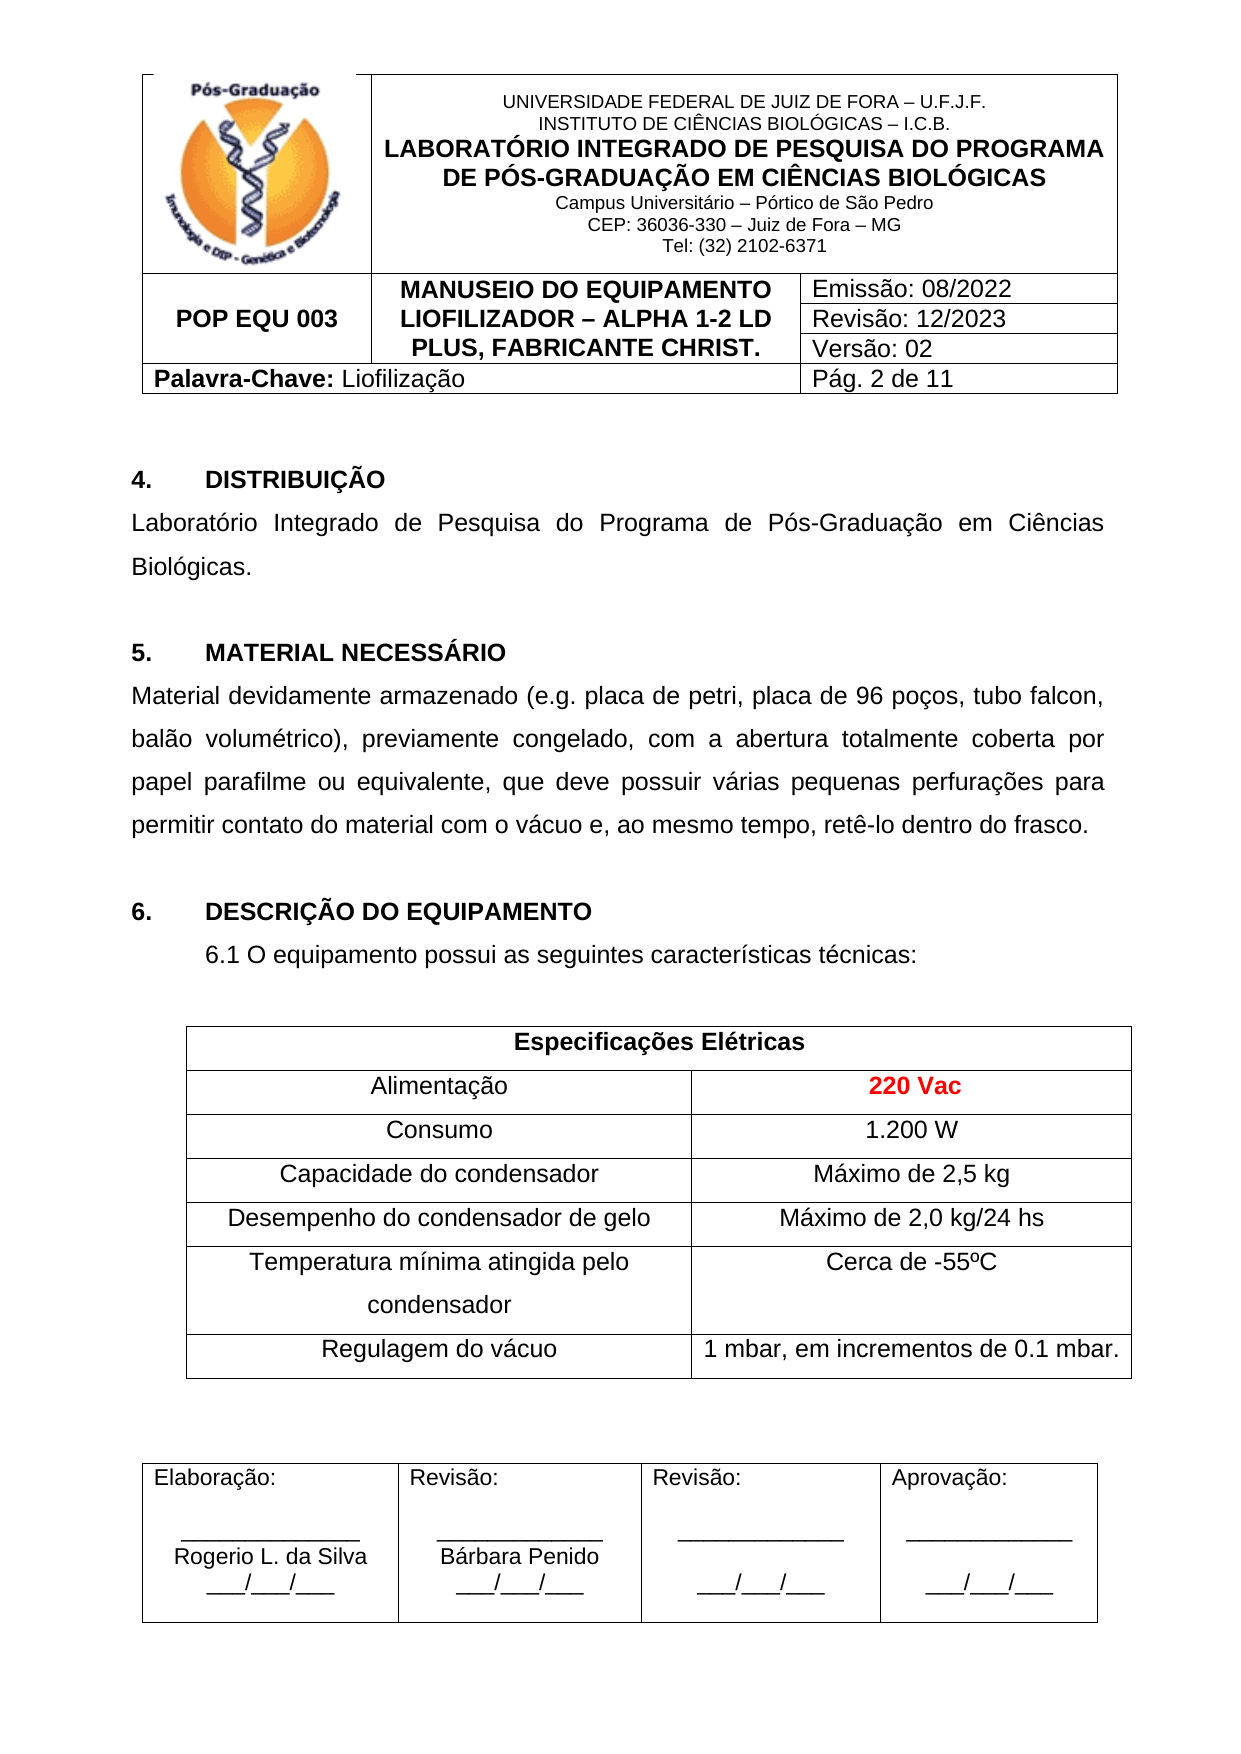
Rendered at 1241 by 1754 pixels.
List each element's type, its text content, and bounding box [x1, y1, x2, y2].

table_cell Máximo de 2,0 kg/24 hs [692, 1203, 1131, 1246]
table_cell 1 mbar, em incrementos de 0.1 mbar. [692, 1335, 1131, 1377]
list MATERIAL NECESSÁRIO [131, 638, 1106, 667]
table_cell 220 Vac [692, 1071, 1131, 1114]
list DESCRIÇÃO DO EQUIPAMENTO [131, 897, 1106, 925]
table_cell Temperatura mínima atingida pelo condensador [187, 1247, 691, 1333]
table_cell Capacidade do condensador [187, 1159, 691, 1202]
text 6.1 O equipamento possui as seguintes características técnicas: [131, 940, 1106, 968]
table_cell Consumo [187, 1115, 691, 1158]
table_cell 1.200 W [692, 1115, 1131, 1158]
list DISTRIBUIÇÃO [131, 465, 1106, 494]
table_cell Regulagem do vácuo [187, 1335, 691, 1377]
table_header Especificações Elétricas [187, 1027, 1131, 1070]
table_cell Máximo de 2,5 kg [692, 1159, 1131, 1202]
table_cell Desempenho do condensador de gelo [187, 1203, 691, 1246]
table_cell Cerca de -55ºC [692, 1247, 1131, 1333]
table_cell Alimentação [187, 1071, 691, 1114]
text Laboratório Integrado de Pesquisa do Programa de Pós-Graduação em Ciências Biológicas. [131, 508, 1106, 580]
text Material devidamente armazenado (e.g. placa de petri, placa de 96 poços, tubo falcon, balão volumétrico), previamente congelado, com a abertura totalmente coberta por papel parafilme ou equivalente, que deve possuir várias pequenas perfurações para permitir contato do material com o vácuo e, ao mesmo tempo, retê-lo dentro do frasco. [131, 681, 1106, 839]
